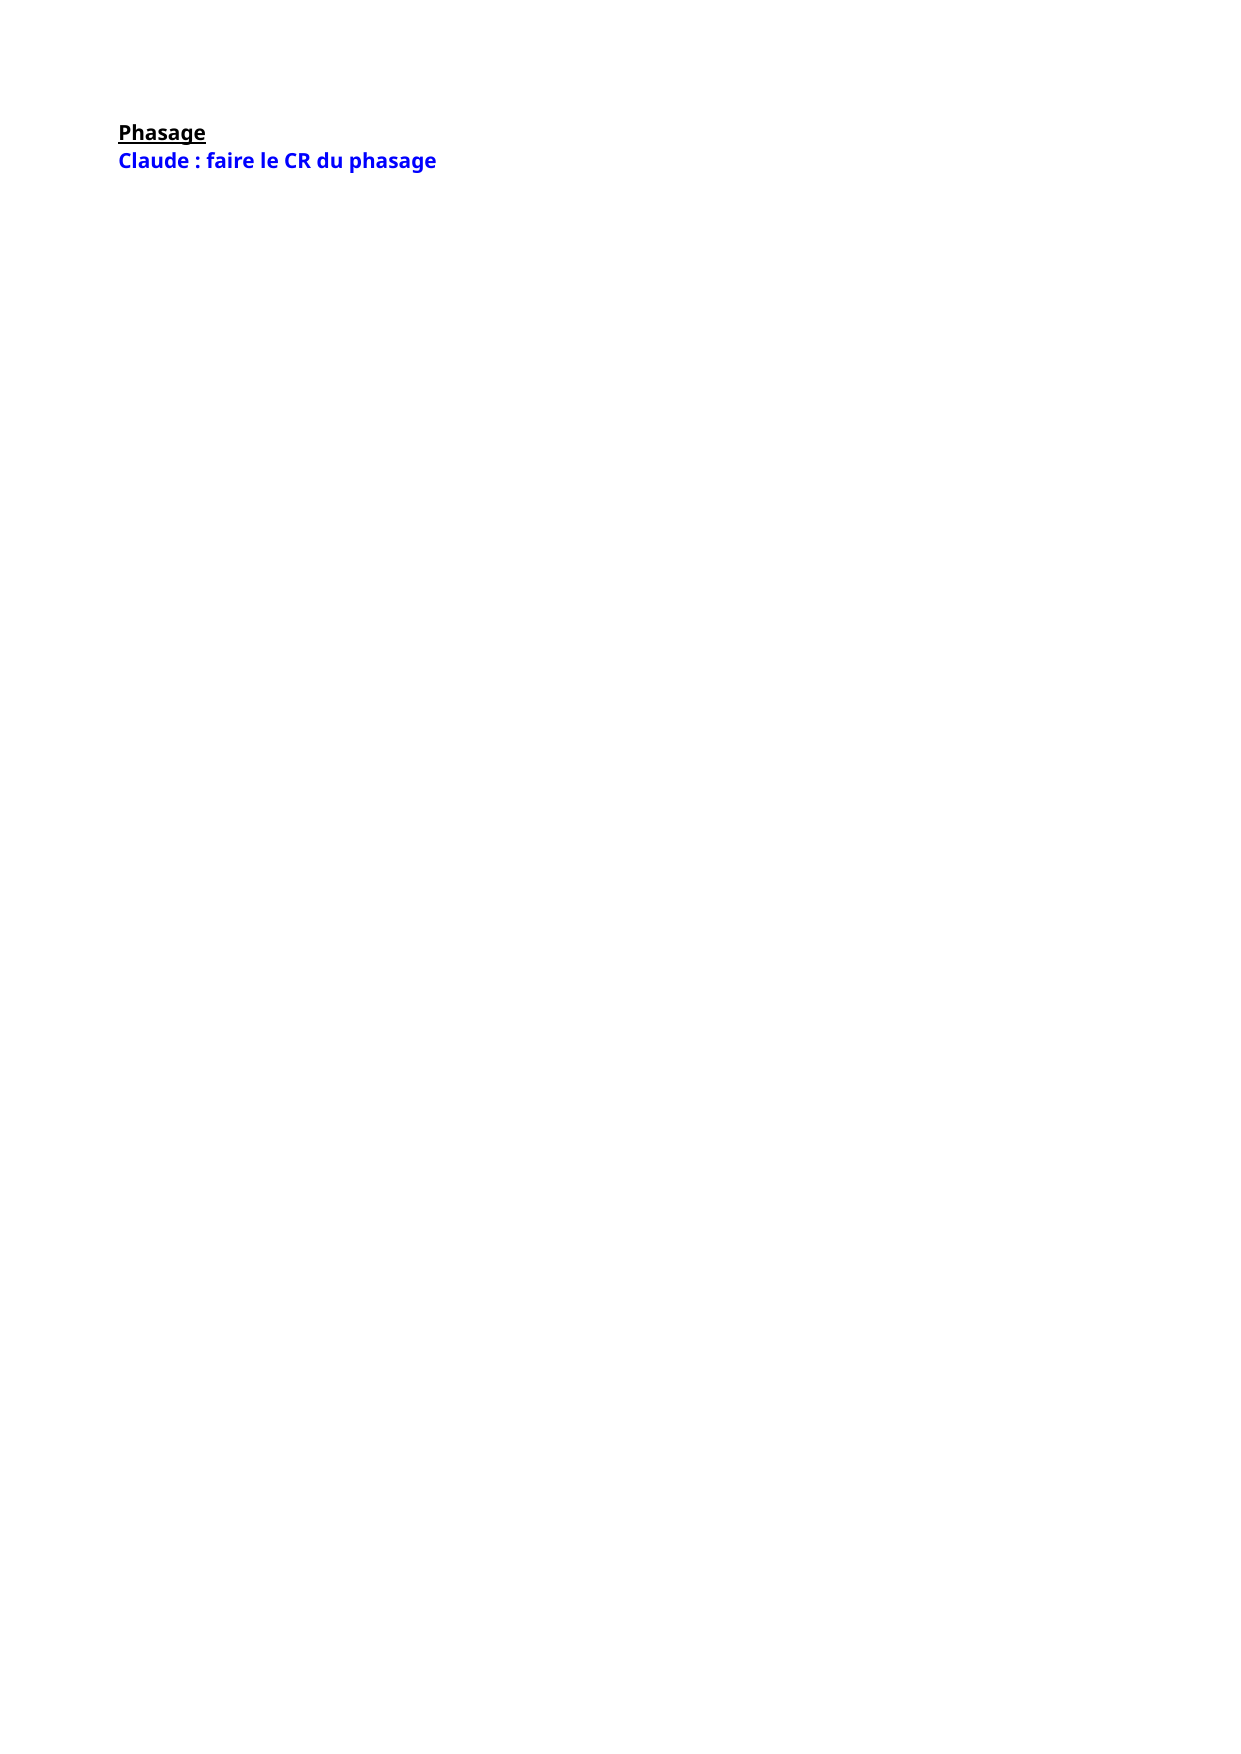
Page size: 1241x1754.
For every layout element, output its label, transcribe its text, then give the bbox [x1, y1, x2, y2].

text Phasage [118, 118, 1122, 147]
text Claude : faire le CR du phasage [118, 147, 1122, 175]
